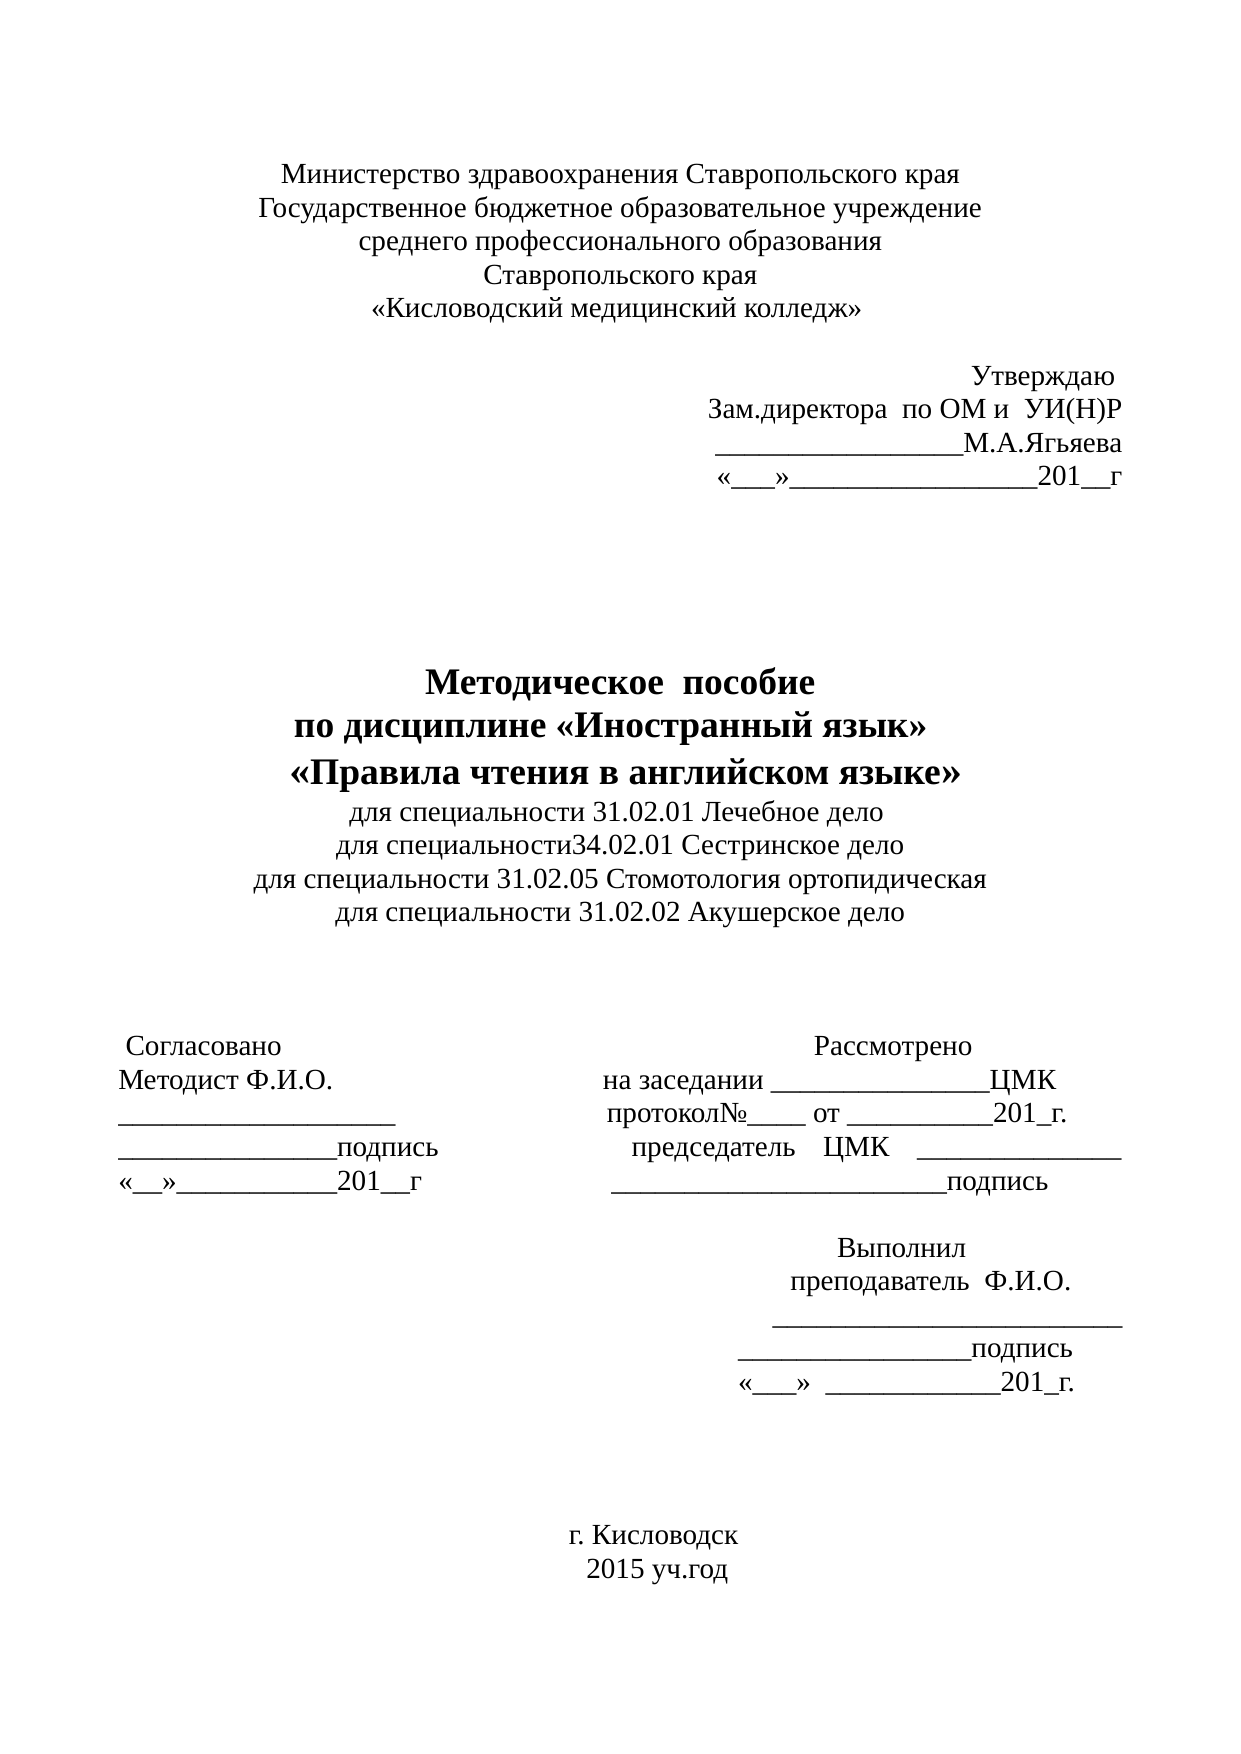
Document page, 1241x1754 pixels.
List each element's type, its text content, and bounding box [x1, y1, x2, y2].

text преподаватель Ф.И.О. [118, 1263, 1122, 1297]
text ________________подпись [381, 1330, 1122, 1364]
text по дисциплине «Иностранный язык» [118, 703, 1122, 746]
text для специальности34.02.01 Сестринское дело [118, 827, 1122, 861]
text г. Кисловодск [118, 1517, 1122, 1551]
text _______________подпись председатель ЦМК ______________ «__»___________201__г _______________________подпись [118, 1129, 1122, 1196]
text для специальности 31.02.02 Акушерское дело [118, 894, 1122, 928]
text Ставропольского края [118, 257, 1122, 291]
text «Кисловодский медицинский колледж» [118, 291, 1122, 324]
text Методист Ф.И.О. на заседании _______________ЦМК [118, 1062, 1122, 1096]
text «Правила чтения в английском языке» [118, 746, 1122, 794]
text для специальности 31.02.05 Стомотология ортопидическая [118, 861, 1122, 894]
text Выполнил [413, 1230, 1122, 1263]
text ________________________ [118, 1297, 1122, 1330]
text 2015 уч.год [118, 1551, 1122, 1584]
text Согласовано Рассмотрено [118, 1028, 1122, 1062]
text среднего профессионального образования [118, 223, 1122, 257]
text Министерство здравоохранения Ставропольского края [118, 156, 1122, 190]
text «___»_________________201__г [413, 458, 1122, 492]
text Зам.директора по ОМ и УИ(Н)Р [413, 391, 1122, 425]
text Методическое пособие [118, 659, 1122, 703]
text _________________М.А.Ягьяева [118, 425, 1122, 458]
text Утверждаю [118, 358, 1122, 391]
text «___» ____________201_г. [381, 1364, 1122, 1397]
text для специальности 31.02.01 Лечебное дело [118, 794, 1122, 827]
text Государственное бюджетное образовательное учреждение [118, 190, 1122, 223]
text ___________________ протокол№____ от __________201_г. [118, 1096, 1122, 1129]
